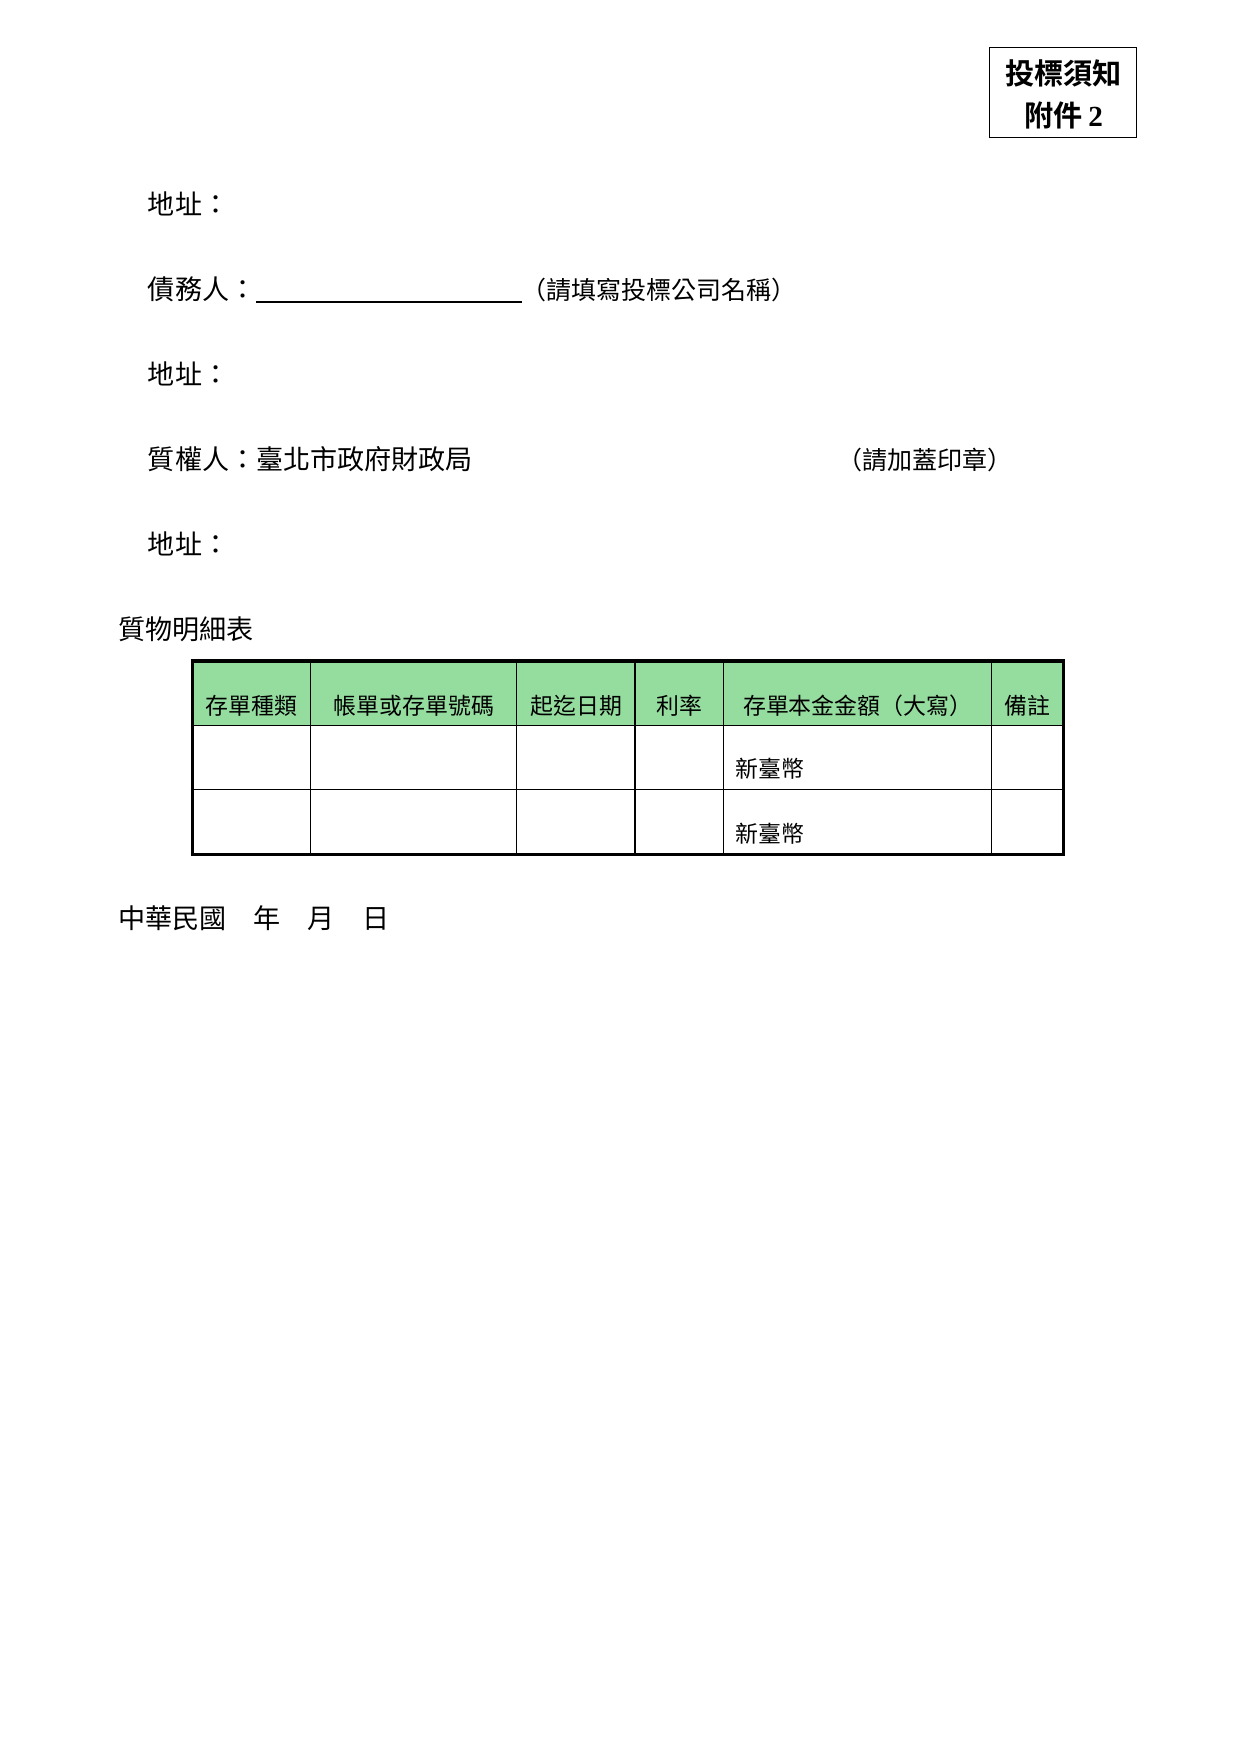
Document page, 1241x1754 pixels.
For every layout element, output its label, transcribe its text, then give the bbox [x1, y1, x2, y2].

table_header 備註 [992, 663, 1062, 725]
text 中華民國 年 月 日 [118, 875, 1122, 938]
table_cell [517, 726, 634, 789]
text 債務人： （請填寫投標公司名稱） [118, 246, 1137, 308]
table_header 存單種類 [194, 663, 310, 725]
text 質權人：臺北市政府財政局 （請加蓋印章） [118, 416, 1137, 478]
table_cell 新臺幣 [724, 790, 991, 853]
table_cell [636, 726, 723, 789]
table_cell [311, 790, 516, 853]
table_cell [992, 790, 1062, 853]
table_header 存單本金金額（大寫） [724, 663, 991, 725]
text 地址： [118, 501, 1137, 563]
table_cell [992, 726, 1062, 789]
table_cell 新臺幣 [724, 726, 991, 789]
text 質物明細表 [118, 586, 1137, 648]
table_cell [194, 790, 310, 853]
table_cell [636, 790, 723, 853]
table_header 利率 [636, 663, 723, 725]
table_header 起迄日期 [517, 663, 634, 725]
table_cell [311, 726, 516, 789]
text 地址： [118, 161, 1137, 223]
table_cell [517, 790, 634, 853]
table_header 帳單或存單號碼 [311, 663, 516, 725]
text 地址： [118, 331, 1137, 393]
table_cell [194, 726, 310, 789]
